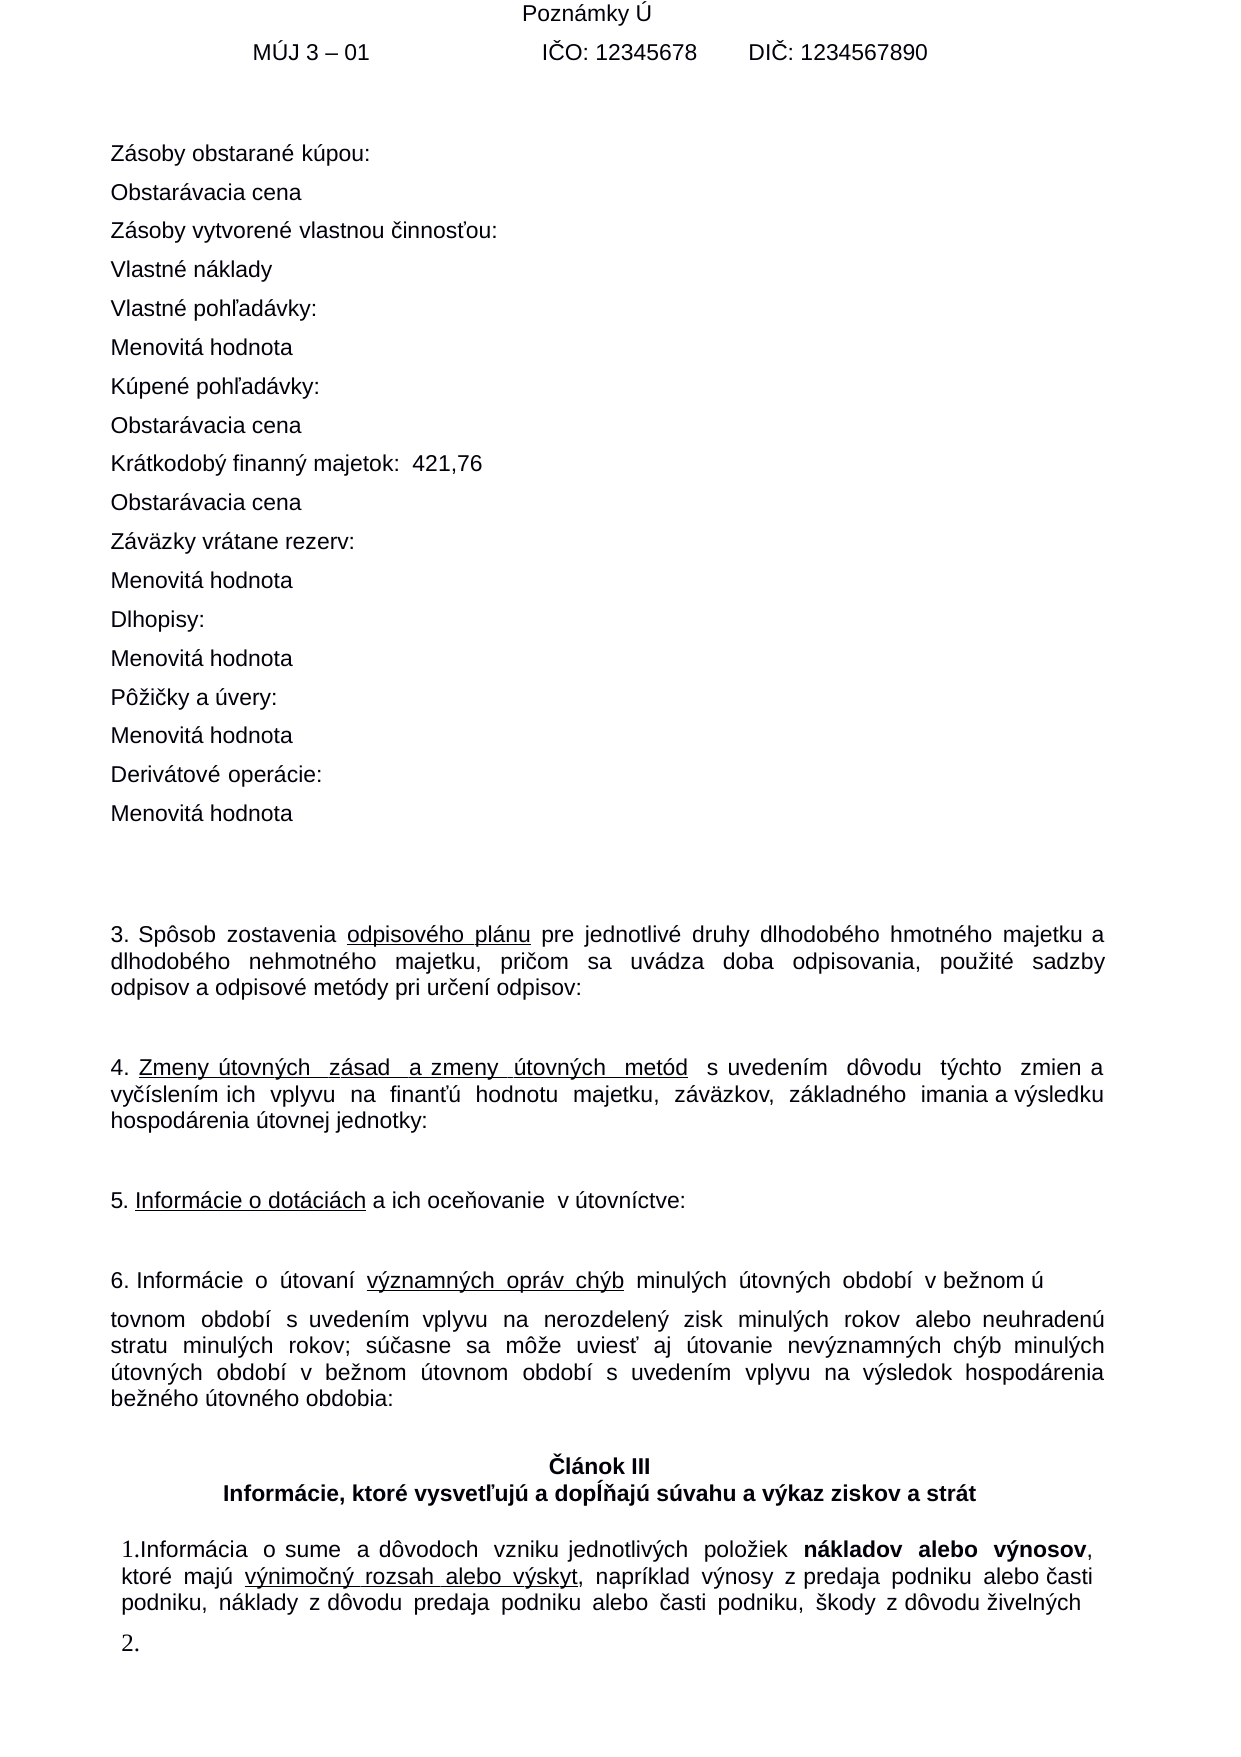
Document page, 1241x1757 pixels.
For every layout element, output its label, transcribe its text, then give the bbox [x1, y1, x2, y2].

text 4. Zmeny útovných zásad a zmeny útovných metód s uvedením dôvodu týchto zmien a vyčíslením ich vplyvu na finanťú hodnotu majetku, záväzkov, základného imania a výsledku hospodárenia útovnej jednotky: [110, 1054, 1105, 1133]
text Zásoby vytvorené vlastnou činnosťou: [110, 217, 1105, 244]
text Vlastné náklady [110, 256, 1105, 282]
text Menovitá hodnota [110, 800, 1105, 826]
text Obstarávacia cena [110, 178, 1105, 205]
text Menovitá hodnota [110, 567, 1105, 593]
subtitle Článok III [110, 1453, 1088, 1479]
text Kúpené pohľadávky: [110, 373, 1105, 399]
text Informácie, ktoré vysvetľujú a dopĺňajú súvahu a výkaz ziskov a strát [110, 1479, 1088, 1506]
list Informácia o sume a dôvodoch vzniku jednotlivých položiek nákladov alebo výnosov, ktoré majú výnimočný rozsah alebo výskyt, napríklad výnosy z predaja podniku alebo časti podniku, náklady z dôvodu predaja podniku alebo časti podniku, škody z dôvodu živelných [121, 1534, 1093, 1616]
text 3. Spôsob zostavenia odpisového plánu pre jednotlivé druhy dlhodobého hmotného majetku a dlhodobého nehmotného majetku, pričom sa uvádza doba odpisovania, použité sadzby odpisov a odpisové metódy pri určení odpisov: [110, 921, 1105, 1001]
text Dlhopisy: [110, 606, 1105, 632]
text Obstarávacia cena [110, 489, 1105, 516]
text Menovitá hodnota [110, 645, 1105, 671]
text Menovitá hodnota [110, 722, 1105, 749]
text tovnom období s uvedením vplyvu na nerozdelený zisk minulých rokov alebo neuhradenú stratu minulých rokov; súčasne sa môže uviesť aj útovanie nevýznamných chýb minulých útovných období v bežnom útovnom období s uvedením vplyvu na výsledok hospodárenia bežného útovného obdobia: [110, 1306, 1105, 1411]
text Vlastné pohľadávky: [110, 295, 1105, 321]
text Zásoby obstarané kúpou: [110, 139, 1105, 166]
text Pôžičky a úvery: [110, 683, 1105, 710]
text Derivátové operácie: [110, 761, 1105, 788]
text Menovitá hodnota [110, 334, 1105, 360]
text Záväzky vrátane rezerv: [110, 528, 1105, 554]
text 5. Informácie o dotáciách a ich oceňovanie v útovníctve: [110, 1187, 1105, 1213]
text Krátkodobý finanný majetok: 421,76 [110, 450, 1105, 477]
text 6. Informácie o útovaní významných opráv chýb minulých útovných období v bežnom ú [110, 1267, 1105, 1293]
text Obstarávacia cena [110, 412, 1105, 438]
